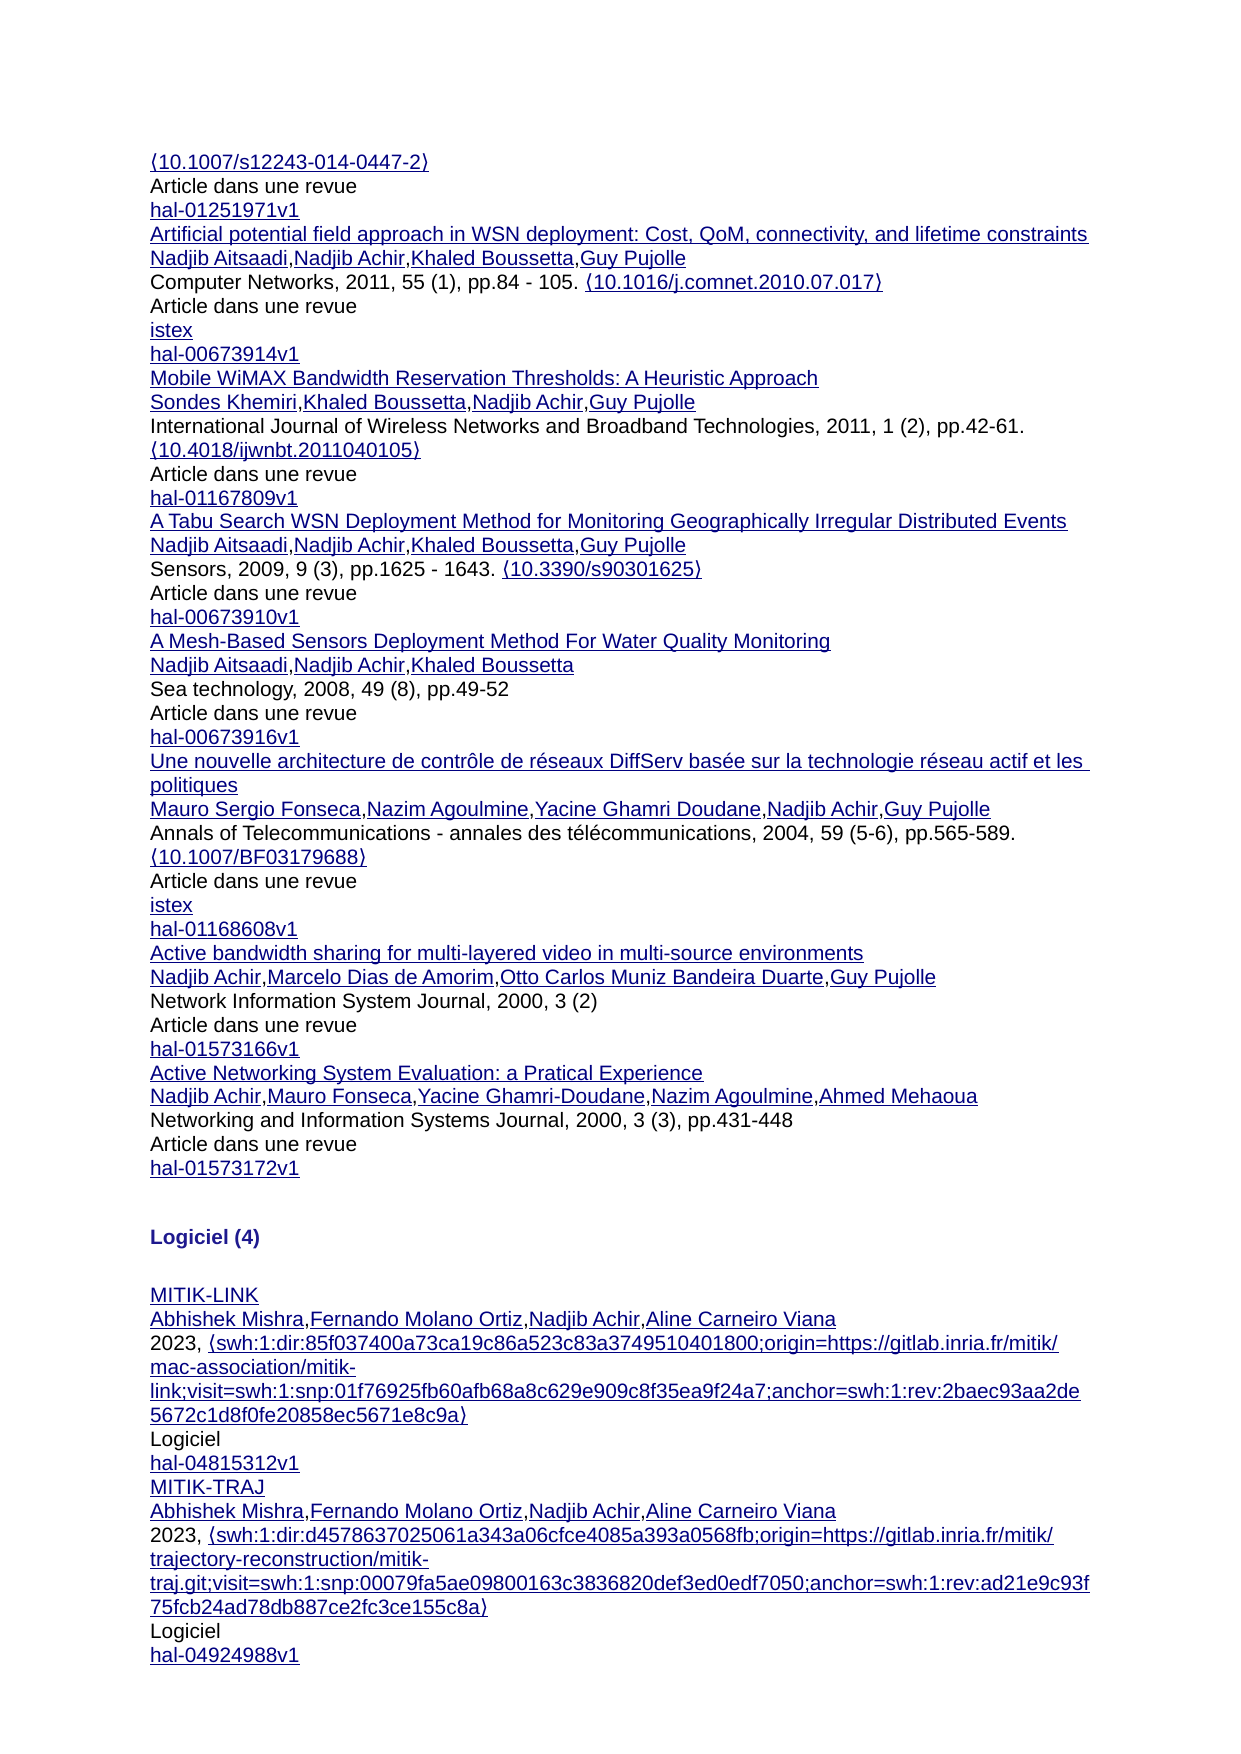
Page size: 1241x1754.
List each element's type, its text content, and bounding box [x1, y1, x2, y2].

subtitle Logiciel (4) [150, 1225, 1090, 1249]
table_cell MITIK-TRAJ Abhishek Mishra,Fernando Molano Ortiz,Nadjib Achir,Aline Carneiro Viana 2023, ⟨swh:1:dir:d4578637025061a343a06cfce4085a393a0568fb;origin=https://gitlab.inria.fr/mitik/trajectory-reconstruction/mitik-traj.git;visit=swh:1:snp:00079fa5ae09800163c3836820def3ed0edf7050;anchor=swh:1:rev:ad21e9c93f [150, 1475, 1090, 1592]
table_cell politiques Mauro Sergio Fonseca,Nazim Agoulmine,Yacine Ghamri Doudane,Nadjib Achir,Guy Pujolle Annals of Telecommunications - annales des télécommunications, 2004, 59 (5-6), pp.565-589. ⟨10.1007/BF03179688⟩ Article dans une revue istex hal-01168608v1 [150, 771, 1090, 941]
table_cell 75fcb24ad78db887ce2fc3ce155c8a⟩ Logiciel hal-04924988v1 [150, 1593, 1090, 1667]
table_cell ⟨10.1007/s12243-014-0447-2⟩ Article dans une revue hal-01251971v1 [150, 150, 1090, 222]
table_header MITIK-LINK Abhishek Mishra,Fernando Molano Ortiz,Nadjib Achir,Aline Carneiro Viana 2023, ⟨swh:1:dir:85f037400a73ca19c86a523c83a3749510401800;origin=https://gitlab.inria.fr/mitik/mac-association/mitik-link;visit=swh:1:snp:01f76925fb60afb68a8c629e909c8f35ea9f24a7;anchor=swh:1:rev:2baec93aa2de5672c1d8f0fe20858ec5671e8c9a⟩ Logiciel hal-04815312v1 [150, 1283, 1090, 1475]
table_cell Une nouvelle architecture de contrôle de réseaux DiffServ basée sur la technologie réseau actif et les [150, 749, 1090, 770]
table_cell A Mesh-Based Sensors Deployment Method For Water Quality Monitoring Nadjib Aitsaadi,Nadjib Achir,Khaled Boussetta Sea technology, 2008, 49 (8), pp.49-52 Article dans une revue hal-00673916v1 [150, 629, 1090, 749]
table_cell Mobile WiMAX Bandwidth Reservation Thresholds: A Heuristic Approach Sondes Khemiri,Khaled Boussetta,Nadjib Achir,Guy Pujolle International Journal of Wireless Networks and Broadband Technologies, 2011, 1 (2), pp.42-61. ⟨10.4018/ijwnbt.2011040105⟩ Article dans une revue hal-01167809v1 [150, 366, 1090, 509]
table_cell Active bandwidth sharing for multi-layered video in multi-source environments Nadjib Achir,Marcelo Dias de Amorim,Otto Carlos Muniz Bandeira Duarte,Guy Pujolle Network Information System Journal, 2000, 3 (2) Article dans une revue hal-01573166v1 [150, 941, 1090, 1060]
table_cell Active Networking System Evaluation: a Pratical Experience Nadjib Achir,Mauro Fonseca,Yacine Ghamri-Doudane,Nazim Agoulmine,Ahmed Mehaoua Networking and Information Systems Journal, 2000, 3 (3), pp.431-448 Article dans une revue hal-01573172v1 [150, 1060, 1090, 1180]
table_cell A Tabu Search WSN Deployment Method for Monitoring Geographically Irregular Distributed Events Nadjib Aitsaadi,Nadjib Achir,Khaled Boussetta,Guy Pujolle Sensors, 2009, 9 (3), pp.1625 - 1643. ⟨10.3390/s90301625⟩ Article dans une revue hal-00673910v1 [150, 509, 1090, 629]
table_cell Artificial potential field approach in WSN deployment: Cost, QoM, connectivity, and lifetime constraints Nadjib Aitsaadi,Nadjib Achir,Khaled Boussetta,Guy Pujolle Computer Networks, 2011, 55 (1), pp.84 - 105. ⟨10.1016/j.comnet.2010.07.017⟩ Article dans une revue istex hal-00673914v1 [150, 222, 1090, 366]
